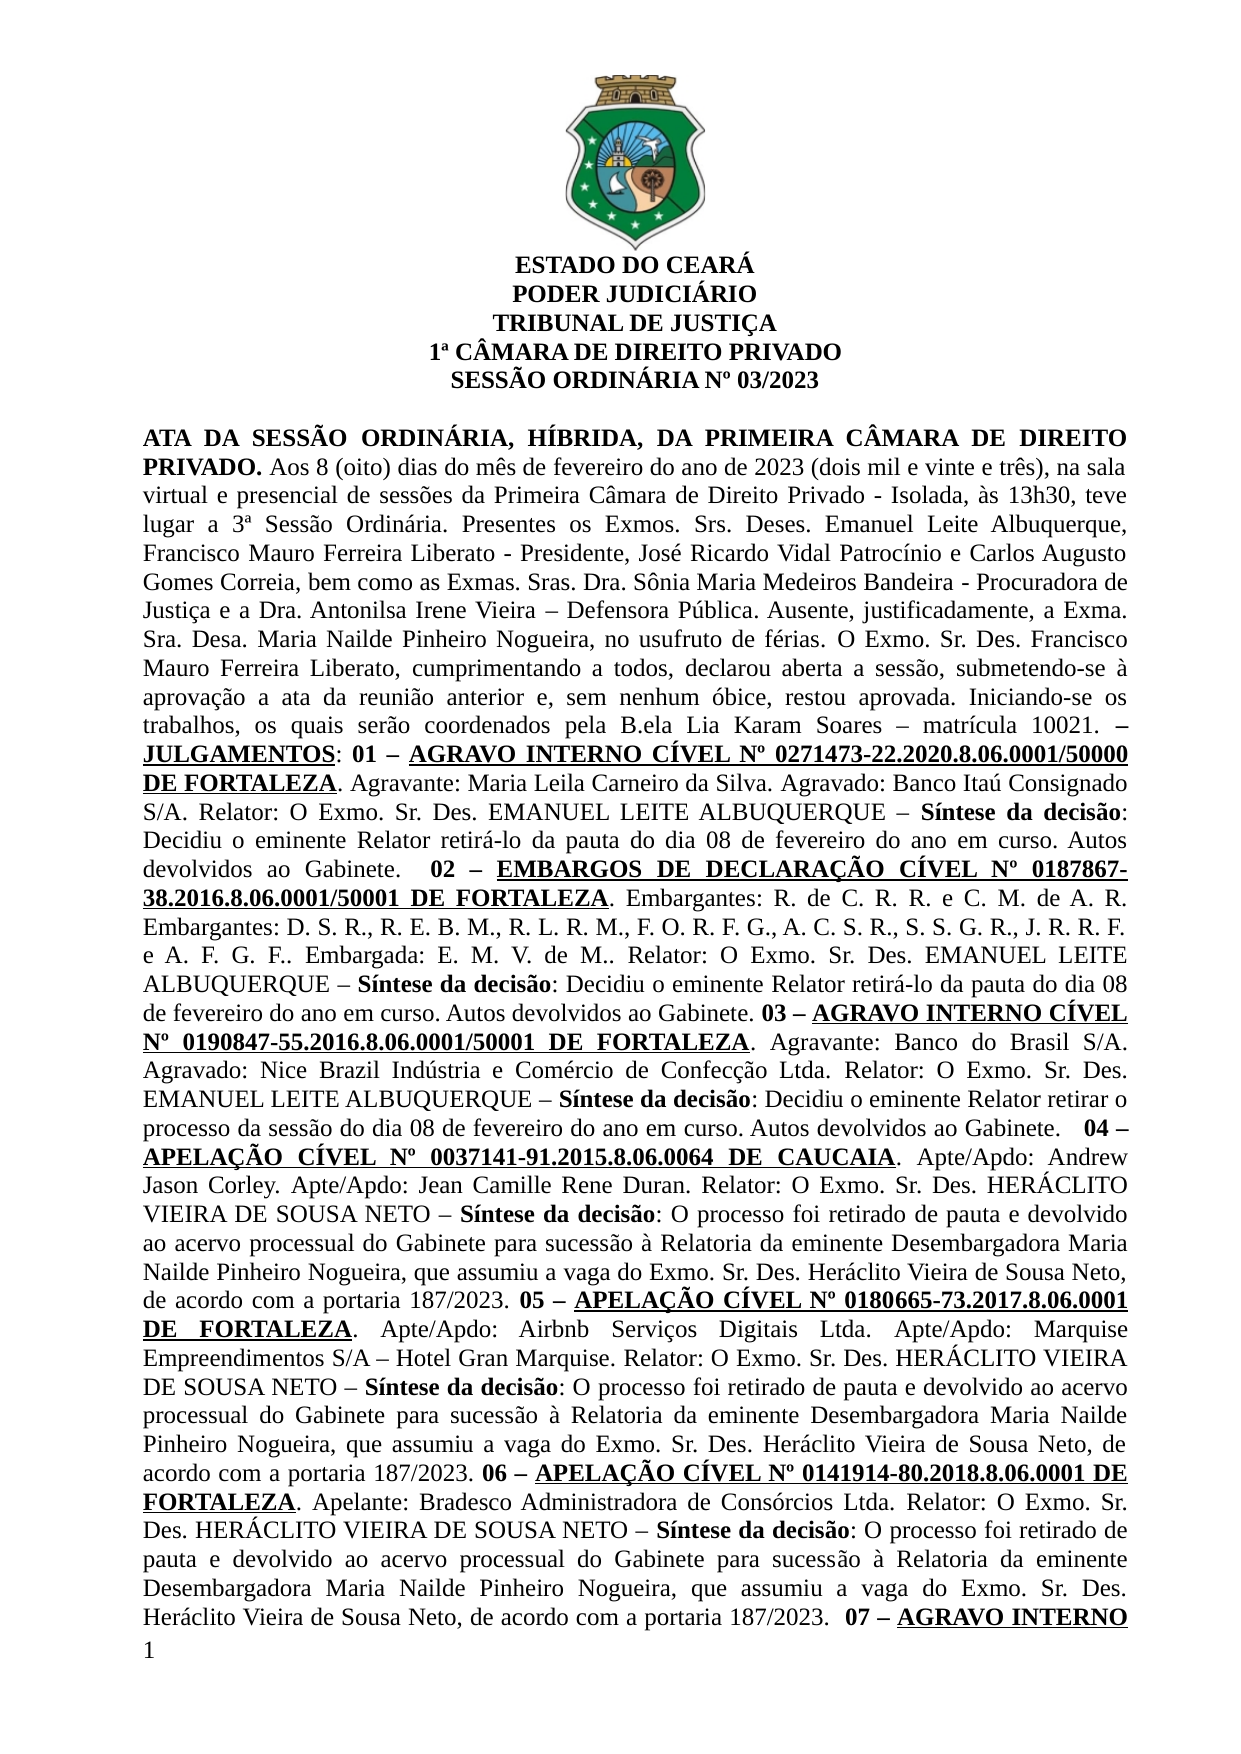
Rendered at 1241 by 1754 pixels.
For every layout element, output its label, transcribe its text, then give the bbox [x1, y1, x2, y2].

picture [565, 75, 706, 251]
text PODER JUDICIÁRIO [141, 279, 1128, 308]
text ATA DA SESSÃO ORDINÁRIA, HÍBRIDA, DA PRIMEIRA CÂMARA DE DIREITO PRIVADO. Aos 8 (oito) dias do mês de fevereiro do ano de 2023 (dois mil e vinte e três), na sala virtual e presencial de sessões da Primeira Câmara de Direito Privado - Isolada, às 13h30, teve lugar a 3ª Sessão Ordinária. Presentes os Exmos. Srs. Deses. Emanuel Leite Albuquerque, Francisco Mauro Ferreira Liberato - Presidente, José Ricardo Vidal Patrocínio e Carlos Augusto Gomes Correia, bem como as Exmas. Sras. Dra. Sônia Maria Medeiros Bandeira - Procuradora de Justiça e a Dra. Antonilsa Irene Vieira – Defensora Pública. Ausente, justificadamente, a Exma. Sra. Desa. Maria Nailde Pinheiro Nogueira, no usufruto de férias. O Exmo. Sr. Des. Francisco Mauro Ferreira Liberato, cumprimentando a todos, declarou aberta a sessão, submetendo-se à aprovação a ata da reunião anterior e, sem nenhum óbice, restou aprovada. Iniciando-se os trabalhos, os quais serão coordenados pela B.ela Lia Karam Soares – matrícula 10021. – JULGAMENTOS: 01 – AGRAVO INTERNO CÍVEL Nº 0271473-22.2020.8.06.0001/50000 DE FORTALEZA. Agravante: Maria Leila Carneiro da Silva. Agravado: Banco Itaú Consignado S/A. Relator: O Exmo. Sr. Des. EMANUEL LEITE ALBUQUERQUE – Síntese da decisão: Decidiu o eminente Relator retirá-lo da pauta do dia 08 de fevereiro do ano em curso. Autos devolvidos ao Gabinete. 02 – EMBARGOS DE DECLARAÇÃO CÍVEL Nº 0187867-38.2016.8.06.0001/50001 DE FORTALEZA. Embargantes: R. de C. R. R. e C. M. de A. R. Embargantes: D. S. R., R. E. B. M., R. L. R. M., F. O. R. F. G., A. C. S. R., S. S. G. R., J. R. R. F. e A. F. G. F.. Embargada: E. M. V. de M.. Relator: O Exmo. Sr. Des. EMANUEL LEITE ALBUQUERQUE – Síntese da decisão: Decidiu o eminente Relator retirá-lo da pauta do dia 08 de fevereiro do ano em curso. Autos devolvidos ao Gabinete. 03 – AGRAVO INTERNO CÍVEL Nº 0190847-55.2016.8.06.0001/50001 DE FORTALEZA. Agravante: Banco do Brasil S/A. Agravado: Nice Brazil Indústria e Comércio de Confecção Ltda. Relator: O Exmo. Sr. Des. EMANUEL LEITE ALBUQUERQUE – Síntese da decisão: Decidiu o eminente Relator retirar o processo da sessão do dia 08 de fevereiro do ano em curso. Autos devolvidos ao Gabinete. 04 – APELAÇÃO CÍVEL Nº 0037141-91.2015.8.06.0064 DE CAUCAIA. Apte/Apdo: Andrew Jason Corley. Apte/Apdo: Jean Camille Rene Duran. Relator: O Exmo. Sr. Des. HERÁCLITO VIEIRA DE SOUSA NETO – Síntese da decisão: O processo foi retirado de pauta e devolvido ao acervo processual do Gabinete para sucessão à Relatoria da eminente Desembargadora Maria Nailde Pinheiro Nogueira, que assumiu a vaga do Exmo. Sr. Des. Heráclito Vieira de Sousa Neto, de acordo com a portaria 187/2023. 05 – APELAÇÃO CÍVEL Nº 0180665-73.2017.8.06.0001 DE FORTALEZA. Apte/Apdo: Airbnb Serviços Digitais Ltda. Apte/Apdo: Marquise Empreendimentos S/A – Hotel Gran Marquise. Relator: O Exmo. Sr. Des. HERÁCLITO VIEIRA DE SOUSA NETO – Síntese da decisão: O processo foi retirado de pauta e devolvido ao acervo processual do Gabinete para sucessão à Relatoria da eminente Desembargadora Maria Nailde Pinheiro Nogueira, que assumiu a vaga do Exmo. Sr. Des. Heráclito Vieira de Sousa Neto, de acordo com a portaria 187/2023. 06 – APELAÇÃO CÍVEL Nº 0141914-80.2018.8.06.0001 DE FORTALEZA. Apelante: Bradesco Administradora de Consórcios Ltda. Relator: O Exmo. Sr. Des. HERÁCLITO VIEIRA DE SOUSA NETO – Síntese da decisão: O processo foi retirado de pauta e devolvido ao acervo processual do Gabinete para sucessão à Relatoria da eminente Desembargadora Maria Nailde Pinheiro Nogueira, que assumiu a vaga do Exmo. Sr. Des. Heráclito Vieira de Sousa Neto, de acordo com a portaria 187/2023. 07 – AGRAVO INTERNO [143, 423, 1128, 1630]
subtitle SESSÃO ORDINÁRIA Nº 03/2023 [141, 365, 1128, 394]
text 1ª CÂMARA DE DIREITO PRIVADO [143, 337, 1128, 365]
text TRIBUNAL DE JUSTIÇA [141, 308, 1128, 337]
text ESTADO DO CEARÁ [141, 250, 1128, 279]
